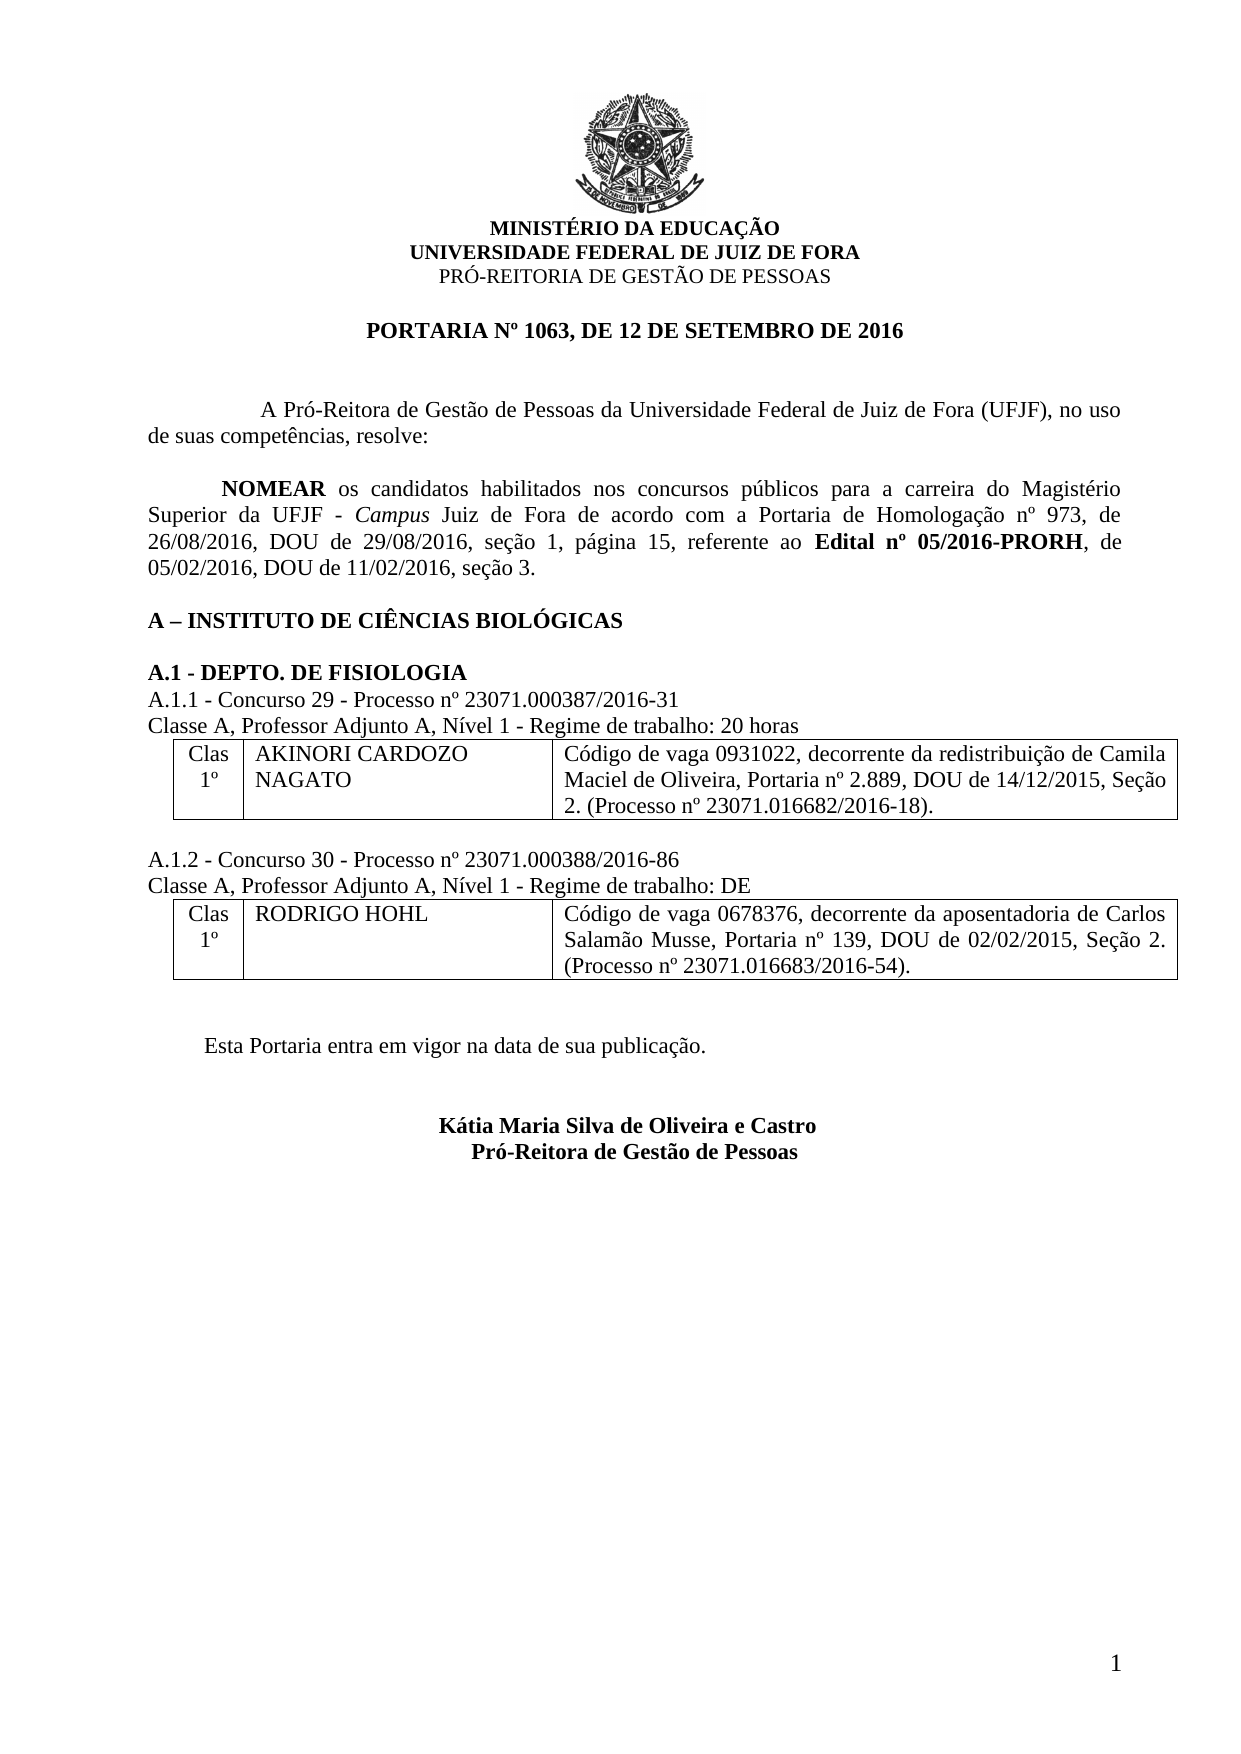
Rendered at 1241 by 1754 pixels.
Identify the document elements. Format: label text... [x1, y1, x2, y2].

table_header Clas 1º [174, 900, 243, 979]
table_header Clas 1º [174, 740, 243, 819]
text Classe A, Professor Adjunto A, Nível 1 - Regime de trabalho: DE [148, 872, 1122, 899]
table_header Código de vaga 0678376, decorrente da aposentadoria de Carlos Salamão Musse, Portaria nº 139, DOU de 02/02/2015, Seção 2. (Processo nº 23071.016683/2016-54). [553, 900, 1177, 979]
text Kátia Maria Silva de Oliveira e Castro [148, 1112, 1107, 1138]
text Esta Portaria entra em vigor na data de sua publicação. [148, 1033, 1122, 1059]
text A.1 - DEPTO. DE FISIOLOGIA [148, 659, 1122, 686]
text NOMEAR os candidatos habilitados nos concursos públicos para a carreira do Magistério Superior da UFJF - Campus Juiz de Fora de acordo com a Portaria de Homologação nº 973, de 26/08/2016, DOU de 29/08/2016, seção 1, página 15, referente ao Edital nº 05/2016-PRORH, de 05/02/2016, DOU de 11/02/2016, seção 3. [148, 475, 1122, 580]
text Pró-Reitora de Gestão de Pessoas [148, 1138, 1122, 1164]
subtitle PORTARIA Nº 1063, DE 12 DE SETEMBRO DE 2016 [148, 317, 1122, 343]
text A Pró-Reitora de Gestão de Pessoas da Universidade Federal de Juiz de Fora (UFJF), no uso de suas competências, resolve: [148, 396, 1122, 449]
text A.1.1 - Concurso 29 - Processo nº 23071.000387/2016-31 [148, 686, 1122, 712]
table_header Código de vaga 0931022, decorrente da redistribuição de Camila Maciel de Oliveira, Portaria nº 2.889, DOU de 14/12/2015, Seção 2. (Processo nº 23071.016682/2016-18). [553, 740, 1177, 819]
table_header AKINORI CARDOZO NAGATO [244, 740, 552, 819]
text A – INSTITUTO DE CIÊNCIAS BIOLÓGICAS [148, 607, 1122, 633]
table_header RODRIGO HOHL [244, 900, 552, 979]
text Classe A, Professor Adjunto A, Nível 1 - Regime de trabalho: 20 horas [148, 712, 1122, 738]
text A.1.2 - Concurso 30 - Processo nº 23071.000388/2016-86 [148, 846, 1122, 872]
